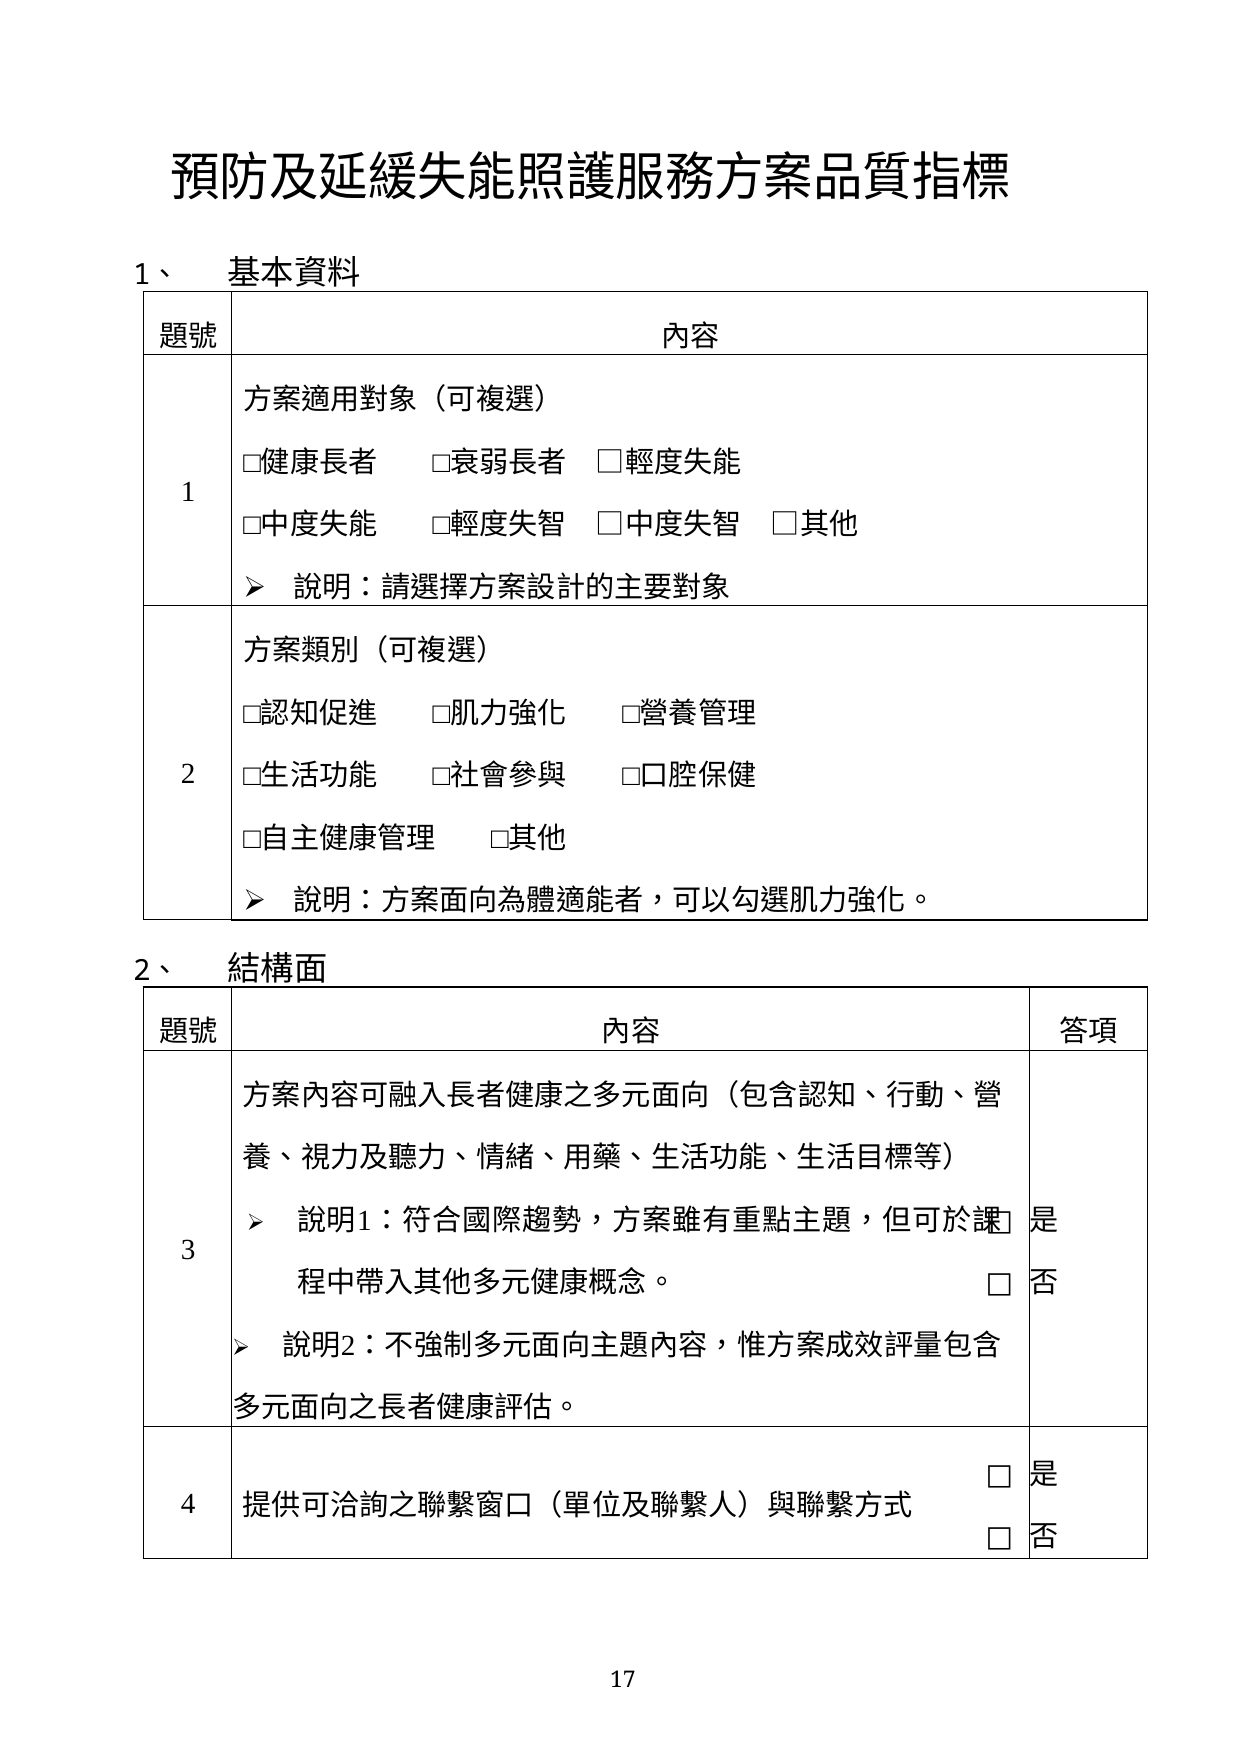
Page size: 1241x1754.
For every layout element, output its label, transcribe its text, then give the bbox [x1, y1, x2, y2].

list 結構面 [133, 924, 1122, 986]
table_cell 4 [144, 1427, 231, 1558]
table_cell 3 [144, 1051, 231, 1426]
table_cell 1 [144, 355, 231, 605]
table_cell 方案類別（可複選） □認知促進 □肌力強化 □營養管理 □生活功能 □社會參與 □口腔保健 □自主健康管理 □其他 說明：方案面向為體適能者，可以勾選肌力強化。 [232, 606, 1147, 919]
table_cell 方案適用對象（可複選） □健康長者 □衰弱長者 □輕度失能 □中度失能 □輕度失智 □中度失智 □其他 說明：請選擇方案設計的主要對象 [232, 355, 1147, 605]
table_header 內容 [232, 988, 1029, 1050]
table_header 題號 [144, 292, 231, 354]
table_header 內容 [232, 292, 1147, 354]
table_cell 方案內容可融入長者健康之多元面向（包含認知、行動、營養、視力及聽力、情緒、用藥、生活功能、生活目標等） 說明1：符合國際趨勢，方案雖有重點主題，但可於課程中帶入其他多元健康概念。 說明2：不強制多元面向主題內容，惟方案成效評量包含多元面向之長者健康評估。 [232, 1051, 1029, 1426]
table_header 題號 [144, 988, 231, 1050]
table_cell 提供可洽詢之聯繫窗口（單位及聯繫人）與聯繫方式 [232, 1427, 1029, 1558]
table_cell 是 否 [1030, 1427, 1147, 1558]
table_cell 是 否 [1030, 1051, 1147, 1426]
table_cell 2 [144, 606, 231, 919]
list 基本資料 [133, 228, 1122, 291]
text 預防及延緩失能照護服務方案品質指標 [59, 100, 1122, 225]
table_header 答項 [1030, 988, 1147, 1050]
